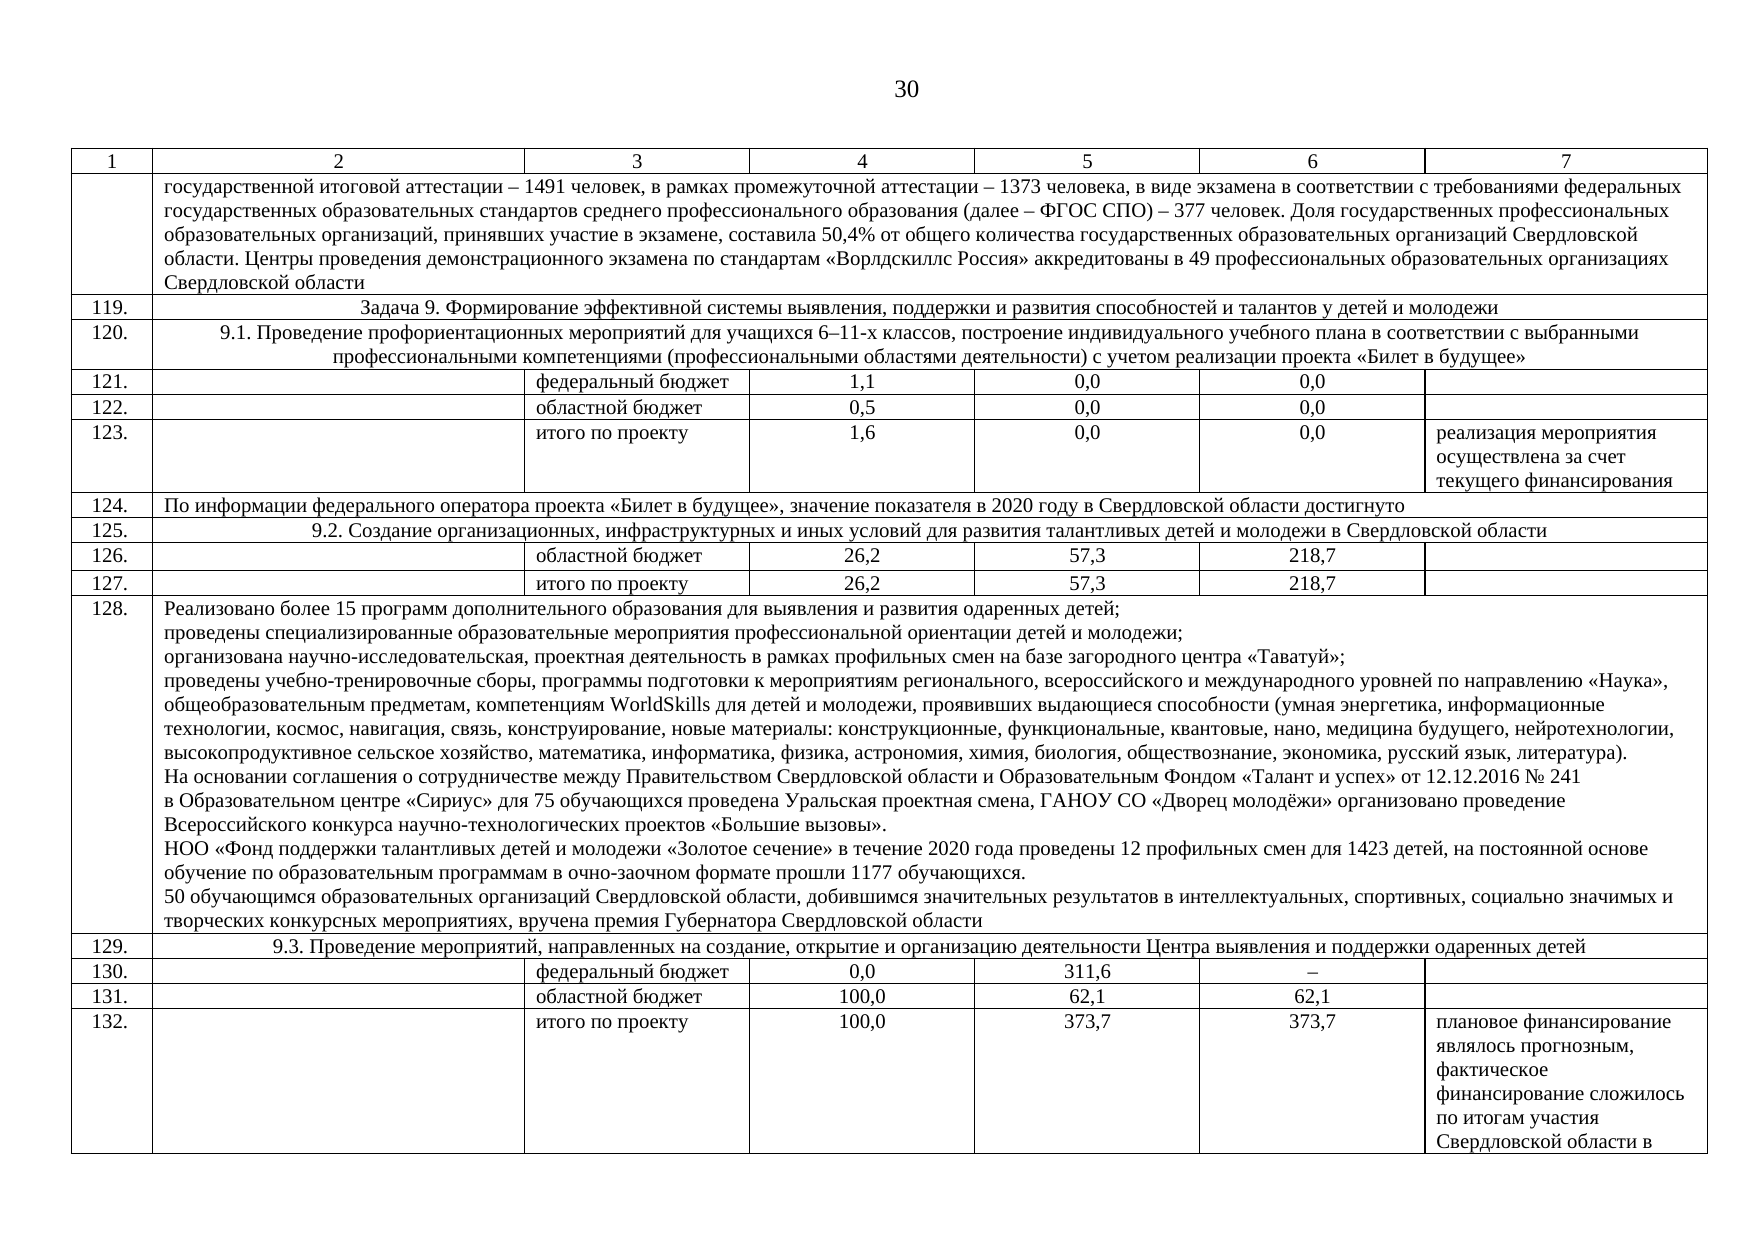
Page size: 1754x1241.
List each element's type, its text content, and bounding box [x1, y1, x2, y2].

table_cell 100,0 [750, 984, 974, 1008]
table_cell 62,1 [1200, 984, 1424, 1008]
table_cell [1426, 370, 1707, 393]
table_cell 26,2 [750, 543, 974, 569]
table_cell итого по проекту [525, 1009, 749, 1153]
table_cell По информации федерального оператора проекта «Билет в будущее», значение показателя в 2020 году в Свердловской области достигнуто [153, 493, 1707, 517]
table_cell 0,0 [1200, 420, 1424, 492]
table_cell 129. [72, 934, 152, 958]
table_cell 373,7 [1200, 1009, 1424, 1153]
table_cell 0,0 [975, 420, 1199, 492]
table_cell 128. [72, 596, 152, 932]
table_cell 126. [72, 543, 152, 569]
table_cell 9.1. Проведение профориентационных мероприятий для учащихся 6–11-х классов, построение индивидуального учебного плана в соответствии с выбранными профессиональными компетенциями (профессиональными областями деятельности) с учетом реализации проекта «Билет в будущее» [153, 320, 1707, 368]
table_cell 130. [72, 959, 152, 983]
table_header 4 [750, 149, 974, 173]
table_cell 1,6 [750, 420, 974, 492]
table_cell 218,7 [1200, 571, 1424, 594]
table_cell областной бюджет [525, 543, 749, 569]
table_header 6 [1200, 149, 1424, 173]
table_cell [1426, 984, 1707, 1008]
table_cell [1426, 571, 1707, 594]
table_cell 26,2 [750, 571, 974, 594]
table_cell федеральный бюджет [525, 959, 749, 983]
table_cell 131. [72, 984, 152, 1008]
table_cell 100,0 [750, 1009, 974, 1153]
table_cell 124. [72, 493, 152, 517]
table_cell 122. [72, 395, 152, 419]
table_header 7 [1426, 149, 1707, 173]
table_cell итого по проекту [525, 420, 749, 492]
table_cell 127. [72, 571, 152, 594]
table_cell [153, 984, 524, 1008]
table_cell [153, 370, 524, 393]
table_cell 373,7 [975, 1009, 1199, 1153]
table_cell [153, 543, 524, 569]
table_cell [72, 174, 152, 294]
table_cell Реализовано более 15 программ дополнительного образования для выявления и развития одаренных детей; проведены специализированные образовательные мероприятия профессиональной ориентации детей и молодежи; организована научно-исследовательская, проектная деятельность в рамках профильных смен на базе загородного центра «Таватуй»; проведены учебно-тренировочные сборы, программы подготовки к мероприятиям регионального, всероссийского и международного уровней по направлению «Наука», общеобразовательным предметам, компетенциям WorldSkills для детей и молодежи, проявивших выдающиеся способности (умная энергетика, информационные технологии, космос, навигация, связь, конструирование, новые материалы: конструкционные, функциональные, квантовые, нано, медицина будущего, нейротехнологии, высокопродуктивное сельское хозяйство, математика, информатика, физика, астрономия, химия, биология, обществознание, экономика, русский язык, литература). На основании соглашения о сотрудничестве между Правительством Свердловской области и Образовательным Фондом «Талант и успех» от 12.12.2016 № 241 в Образовательном центре «Сириус» для 75 обучающихся проведена Уральская проектная смена, ГАНОУ СО «Дворец молодёжи» организовано проведение Всероссийского конкурса научно-технологических проектов «Большие вызовы». НОО «Фонд поддержки талантливых детей и молодежи «Золотое сечение» в течение 2020 года проведены 12 профильных смен для 1423 детей, на постоянной основе обучение по образовательным программам в очно-заочном формате прошли 1177 обучающихся. 50 обучающимся образовательных организаций Свердловской области, добившимся значительных результатов в интеллектуальных, спортивных, социально значимых и творческих конкурсных мероприятиях, вручена премия Губернатора Свердловской области [153, 596, 1707, 932]
table_cell 1,1 [750, 370, 974, 393]
table_cell 0,5 [750, 395, 974, 419]
table_header 2 [153, 149, 524, 173]
table_cell 0,0 [1200, 395, 1424, 419]
table_cell [153, 959, 524, 983]
table_cell 0,0 [1200, 370, 1424, 393]
table_cell 57,3 [975, 571, 1199, 594]
table_cell 0,0 [750, 959, 974, 983]
table_cell [153, 395, 524, 419]
table_cell 125. [72, 518, 152, 542]
table_cell – [1200, 959, 1424, 983]
table_cell областной бюджет [525, 395, 749, 419]
table_header 3 [525, 149, 749, 173]
table_cell [1426, 395, 1707, 419]
table_cell 120. [72, 320, 152, 368]
table_cell областной бюджет [525, 984, 749, 1008]
table_cell 311,6 [975, 959, 1199, 983]
table_cell федеральный бюджет [525, 370, 749, 393]
table_cell 9.2. Создание организационных, инфраструктурных и иных условий для развития талантливых детей и молодежи в Свердловской области [153, 518, 1707, 542]
table_header 1 [72, 149, 152, 173]
table_cell [1426, 959, 1707, 983]
table_cell 218,7 [1200, 543, 1424, 569]
table_cell [1426, 543, 1707, 569]
table_cell 9.3. Проведение мероприятий, направленных на создание, открытие и организацию деятельности Центра выявления и поддержки одаренных детей [153, 934, 1707, 958]
table_cell 0,0 [975, 395, 1199, 419]
table_cell 132. [72, 1009, 152, 1153]
table_cell 0,0 [975, 370, 1199, 393]
table_cell 123. [72, 420, 152, 492]
table_header 5 [975, 149, 1199, 173]
table_cell государственной итоговой аттестации – 1491 человек, в рамках промежуточной аттестации – 1373 человека, в виде экзамена в соответствии с требованиями федеральных государственных образовательных стандартов среднего профессионального образования (далее – ФГОС СПО) – 377 человек. Доля государственных профессиональных образовательных организаций, принявших участие в экзамене, составила 50,4% от общего количества государственных образовательных организаций Свердловской области. Центры проведения демонстрационного экзамена по стандартам «Ворлдскиллс Россия» аккредитованы в 49 профессиональных образовательных организациях Свердловской области [153, 174, 1707, 294]
table_cell итого по проекту [525, 571, 749, 594]
table_cell [153, 420, 524, 492]
table_cell Задача 9. Формирование эффективной системы выявления, поддержки и развития способностей и талантов у детей и молодежи [153, 295, 1707, 319]
table_cell плановое финансирование являлось прогнозным, фактическое финансирование сложилось по итогам участия Свердловской области в [1426, 1009, 1707, 1153]
table_cell 62,1 [975, 984, 1199, 1008]
table_cell 119. [72, 295, 152, 319]
table_cell 121. [72, 370, 152, 393]
table_cell [153, 571, 524, 594]
table_cell [153, 1009, 524, 1153]
table_cell 57,3 [975, 543, 1199, 569]
table_cell реализация мероприятия осуществлена за счет текущего финансирования [1426, 420, 1707, 492]
